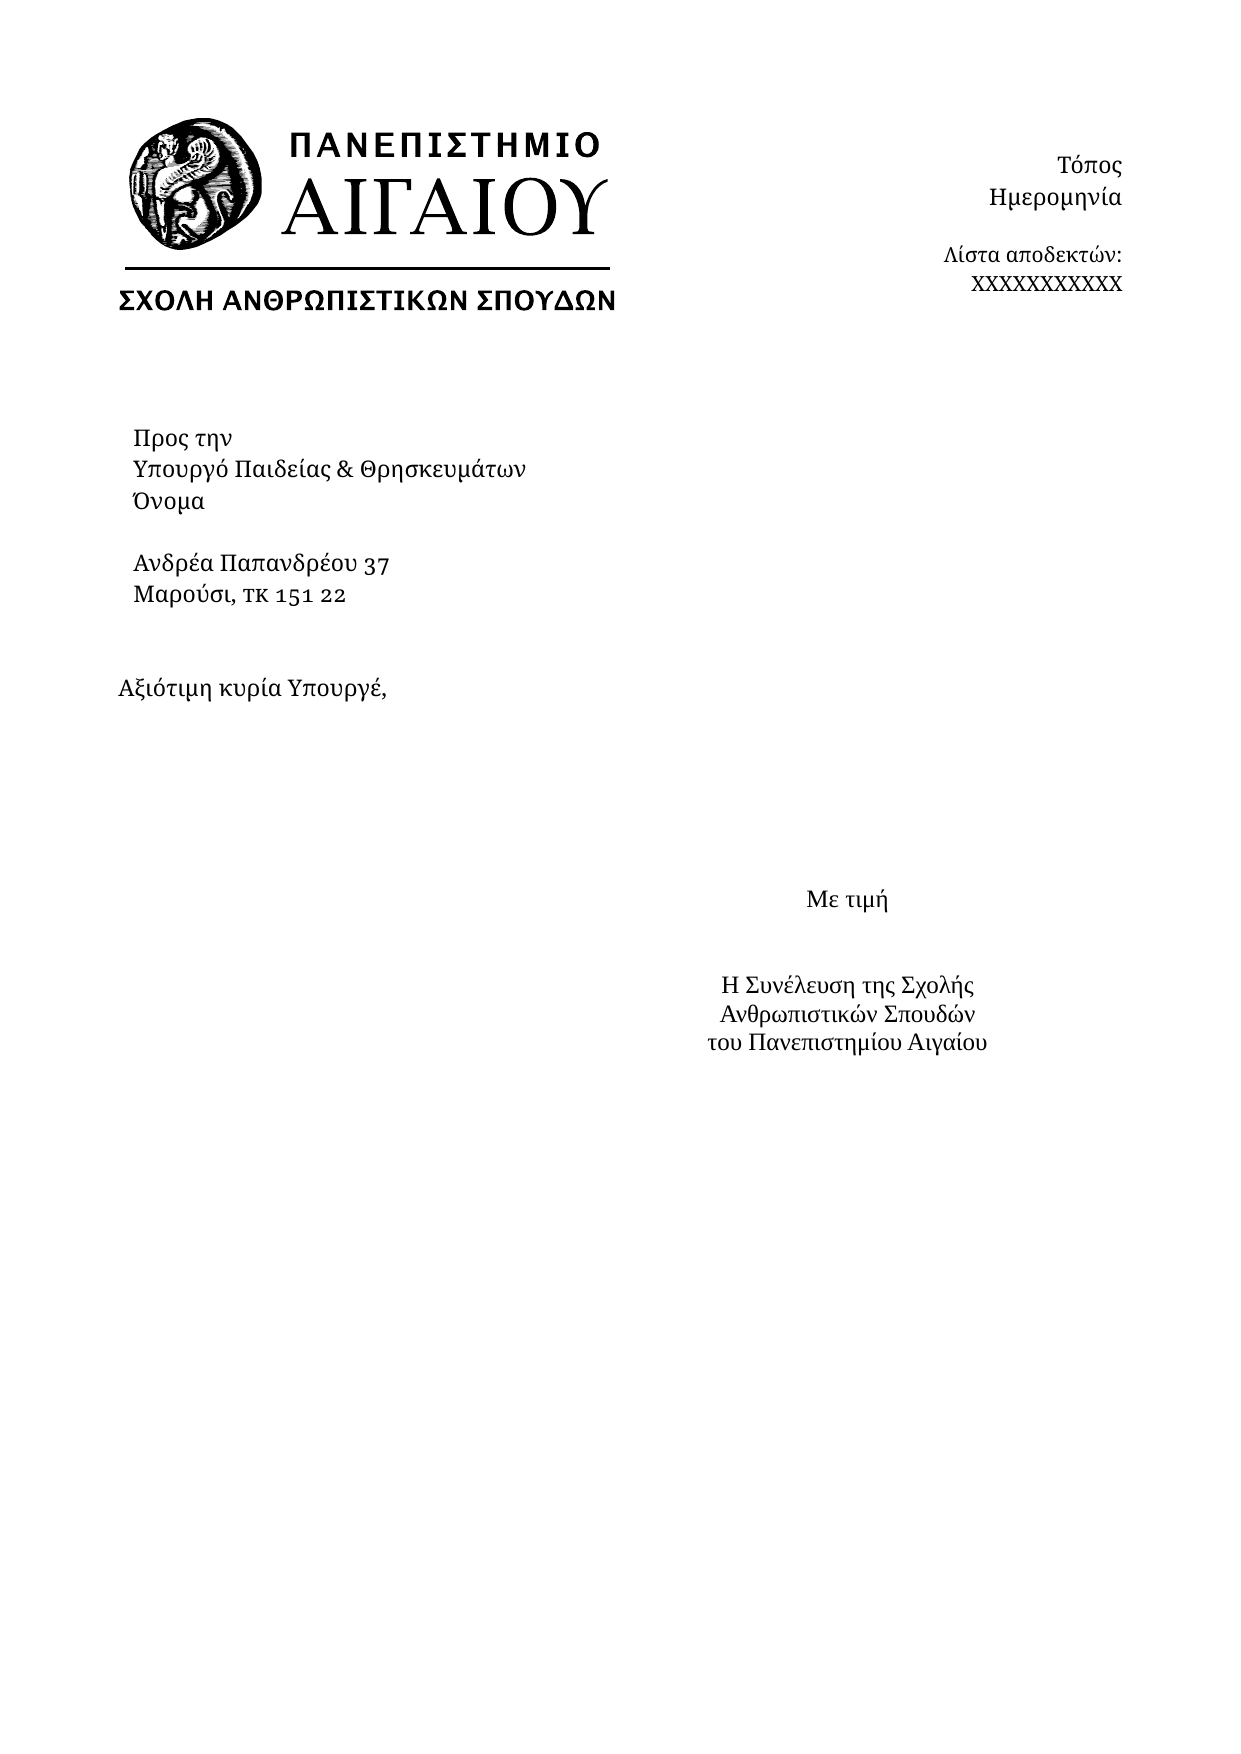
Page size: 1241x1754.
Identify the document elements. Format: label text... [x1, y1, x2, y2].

text ΧΧΧΧΧΧΧΧΧΧΧ [118, 269, 1122, 297]
text [389, 181, 435, 212]
text [572, 181, 600, 203]
text [313, 181, 351, 212]
text [546, 181, 579, 212]
text Υπουργό Παιδείας & Θρησκευμάτων [118, 453, 1122, 485]
text [442, 181, 480, 212]
text [513, 181, 547, 212]
text Προς την [118, 422, 1122, 453]
text Τόπος [252, 149, 1122, 181]
text [427, 191, 444, 212]
text [298, 192, 316, 212]
text Μαρούσι, tk 151 22 [118, 578, 1122, 610]
text Ημερομηνία [588, 181, 1122, 212]
text [488, 181, 515, 212]
text [360, 181, 380, 212]
text [118, 181, 134, 212]
text Ανδρέα Παπανδρέου 37 [118, 547, 1122, 578]
text Λίστα αποδεκτών: [118, 240, 1122, 269]
text Αξιότιμη κυρία Υπουργέ, [118, 672, 1122, 703]
text Όνομα [118, 485, 1122, 516]
text [253, 181, 306, 212]
text [118, 149, 139, 181]
